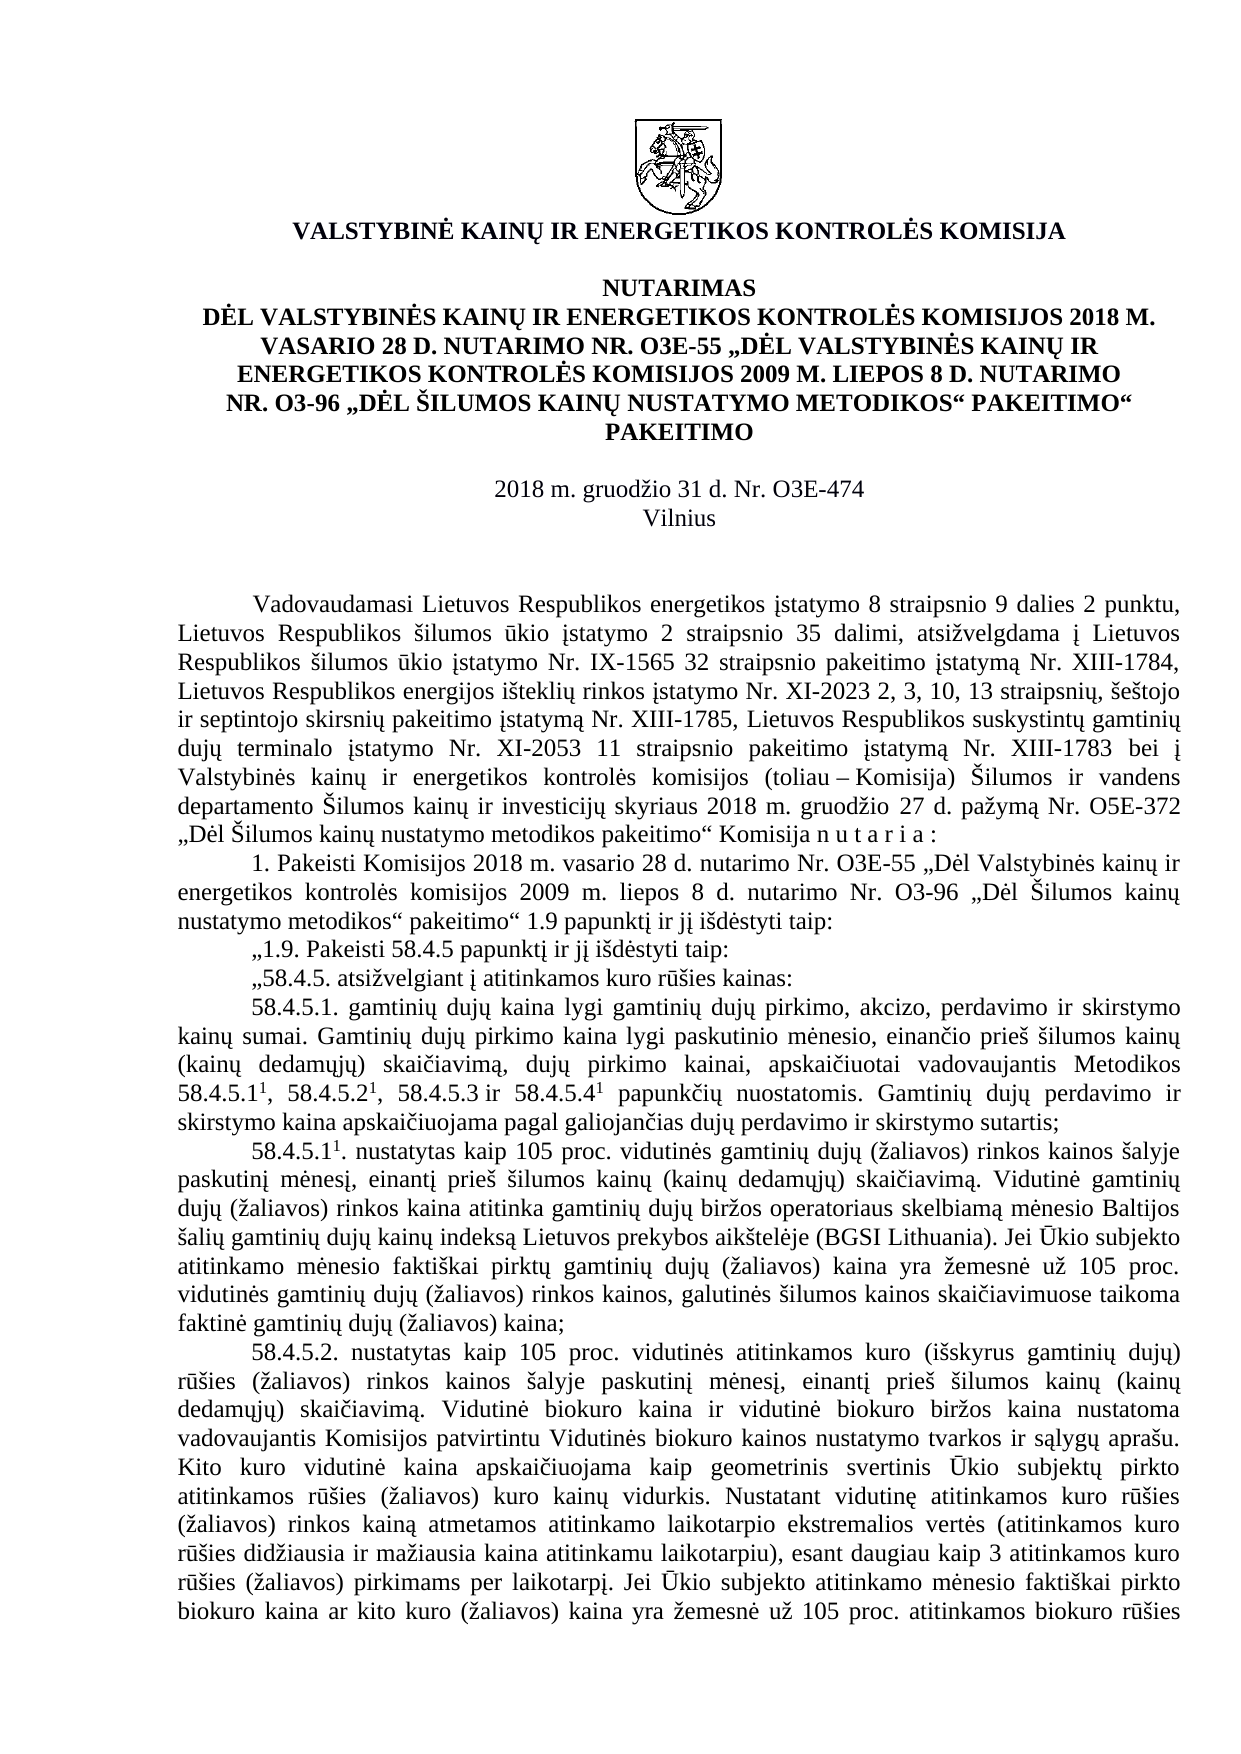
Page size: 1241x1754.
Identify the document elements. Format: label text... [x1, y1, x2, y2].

text 58.4.5.2. nustatytas kaip 105 proc. vidutinės atitinkamos kuro (išskyrus gamtinių dujų) rūšies (žaliavos) rinkos kainos šalyje paskutinį mėnesį, einantį prieš šilumos kainų (kainų dedamųjų) skaičiavimą. Vidutinė biokuro kaina ir vidutinė biokuro biržos kaina nustatoma vadovaujantis Komisijos patvirtintu Vidutinės biokuro kainos nustatymo tvarkos ir sąlygų aprašu. Kito kuro vidutinė kaina apskaičiuojama kaip geometrinis svertinis Ūkio subjektų pirkto atitinkamos rūšies (žaliavos) kuro kainų vidurkis. Nustatant vidutinę atitinkamos kuro rūšies (žaliavos) rinkos kainą atmetamos atitinkamo laikotarpio ekstremalios vertės (atitinkamos kuro rūšies didžiausia ir mažiausia kaina atitinkamu laikotarpiu), esant daugiau kaip 3 atitinkamos kuro rūšies (žaliavos) pirkimams per laikotarpį. Jei Ūkio subjekto atitinkamo mėnesio faktiškai pirkto biokuro kaina ar kito kuro (žaliavos) kaina yra žemesnė už 105 proc. atitinkamos biokuro rūšies [177, 1337, 1181, 1624]
text NUTARIMAS [177, 273, 1181, 302]
text 58.4.5.1. gamtinių dujų kaina lygi gamtinių dujų pirkimo, akcizo, perdavimo ir skirstymo kainų sumai. Gamtinių dujų pirkimo kaina lygi paskutinio mėnesio, einančio prieš šilumos kainų (kainų dedamųjų) skaičiavimą, dujų pirkimo kainai, apskaičiuotai vadovaujantis Metodikos 58.4.5.11, 58.4.5.21, 58.4.5.3 ir 58.4.5.41 papunkčių nuostatomis. Gamtinių dujų perdavimo ir skirstymo kaina apskaičiuojama pagal galiojančias dujų perdavimo ir skirstymo sutartis; [177, 992, 1181, 1136]
text 58.4.5.11. nustatytas kaip 105 proc. vidutinės gamtinių dujų (žaliavos) rinkos kainos šalyje paskutinį mėnesį, einantį prieš šilumos kainų (kainų dedamųjų) skaičiavimą. Vidutinė gamtinių dujų (žaliavos) rinkos kaina atitinka gamtinių dujų biržos operatoriaus skelbiamą mėnesio Baltijos šalių gamtinių dujų kainų indeksą Lietuvos prekybos aikštelėje (BGSI Lithuania). Jei Ūkio subjekto atitinkamo mėnesio faktiškai pirktų gamtinių dujų (žaliavos) kaina yra žemesnė už 105 proc. vidutinės gamtinių dujų (žaliavos) rinkos kainos, galutinės šilumos kainos skaičiavimuose taikoma faktinė gamtinių dujų (žaliavos) kaina; [177, 1136, 1181, 1337]
text DĖL VALSTYBINĖS KAINŲ IR ENERGETIKOS KONTROLĖS KOMISIJOS 2018 M. VASARIO 28 D. NUTARIMO NR. O3E-55 „DĖL VALSTYBINĖS KAINŲ IR ENERGETIKOS KONTROLĖS KOMISIJOS 2009 M. LIEPOS 8 D. NUTARIMO NR. O3‑96 „DĖL ŠILUMOS KAINŲ NUSTATYMO METODIKOS“ PAKEITIMO“ PAKEITIMO [177, 302, 1181, 474]
text 2018 m. gruodžio 31 d. Nr. O3E-474 [177, 474, 1181, 503]
text VALSTYBINĖ KAINŲ IR ENERGETIKOS KONTROLĖS KOMISIJA [177, 216, 1181, 244]
text „1.9. Pakeisti 58.4.5 papunktį ir jį išdėstyti taip: [177, 934, 1196, 963]
text Vilnius [177, 503, 1181, 532]
text Vadovaudamasi Lietuvos Respublikos energetikos įstatymo 8 straipsnio 9 dalies 2 punktu, Lietuvos Respublikos šilumos ūkio įstatymo 2 straipsnio 35 dalimi, atsižvelgdama į Lietuvos Respublikos šilumos ūkio įstatymo Nr. IX-1565 32 straipsnio pakeitimo įstatymą Nr. XIII-1784, Lietuvos Respublikos energijos išteklių rinkos įstatymo Nr. XI-2023 2, 3, 10, 13 straipsnių, šeštojo ir septintojo skirsnių pakeitimo įstatymą Nr. XIII-1785, Lietuvos Respublikos suskystintų gamtinių dujų terminalo įstatymo Nr. XI-2053 11 straipsnio pakeitimo įstatymą Nr. XIII-1783 bei į Valstybinės kainų ir energetikos kontrolės komisijos (toliau – Komisija) Šilumos ir vandens departamento Šilumos kainų ir investicijų skyriaus 2018 m. gruodžio 27 d. pažymą Nr. O5E-372 „Dėl Šilumos kainų nustatymo metodikos pakeitimo“ Komisija nutaria: [177, 589, 1181, 848]
text „58.4.5. atsižvelgiant į atitinkamos kuro rūšies kainas: [177, 963, 1196, 992]
text 1. Pakeisti Komisijos 2018 m. vasario 28 d. nutarimo Nr. O3E-55 „Dėl Valstybinės kainų ir energetikos kontrolės komisijos 2009 m. liepos 8 d. nutarimo Nr. O3-96 „Dėl Šilumos kainų nustatymo metodikos“ pakeitimo“ 1.9 papunktį ir jį išdėstyti taip: [177, 848, 1181, 934]
